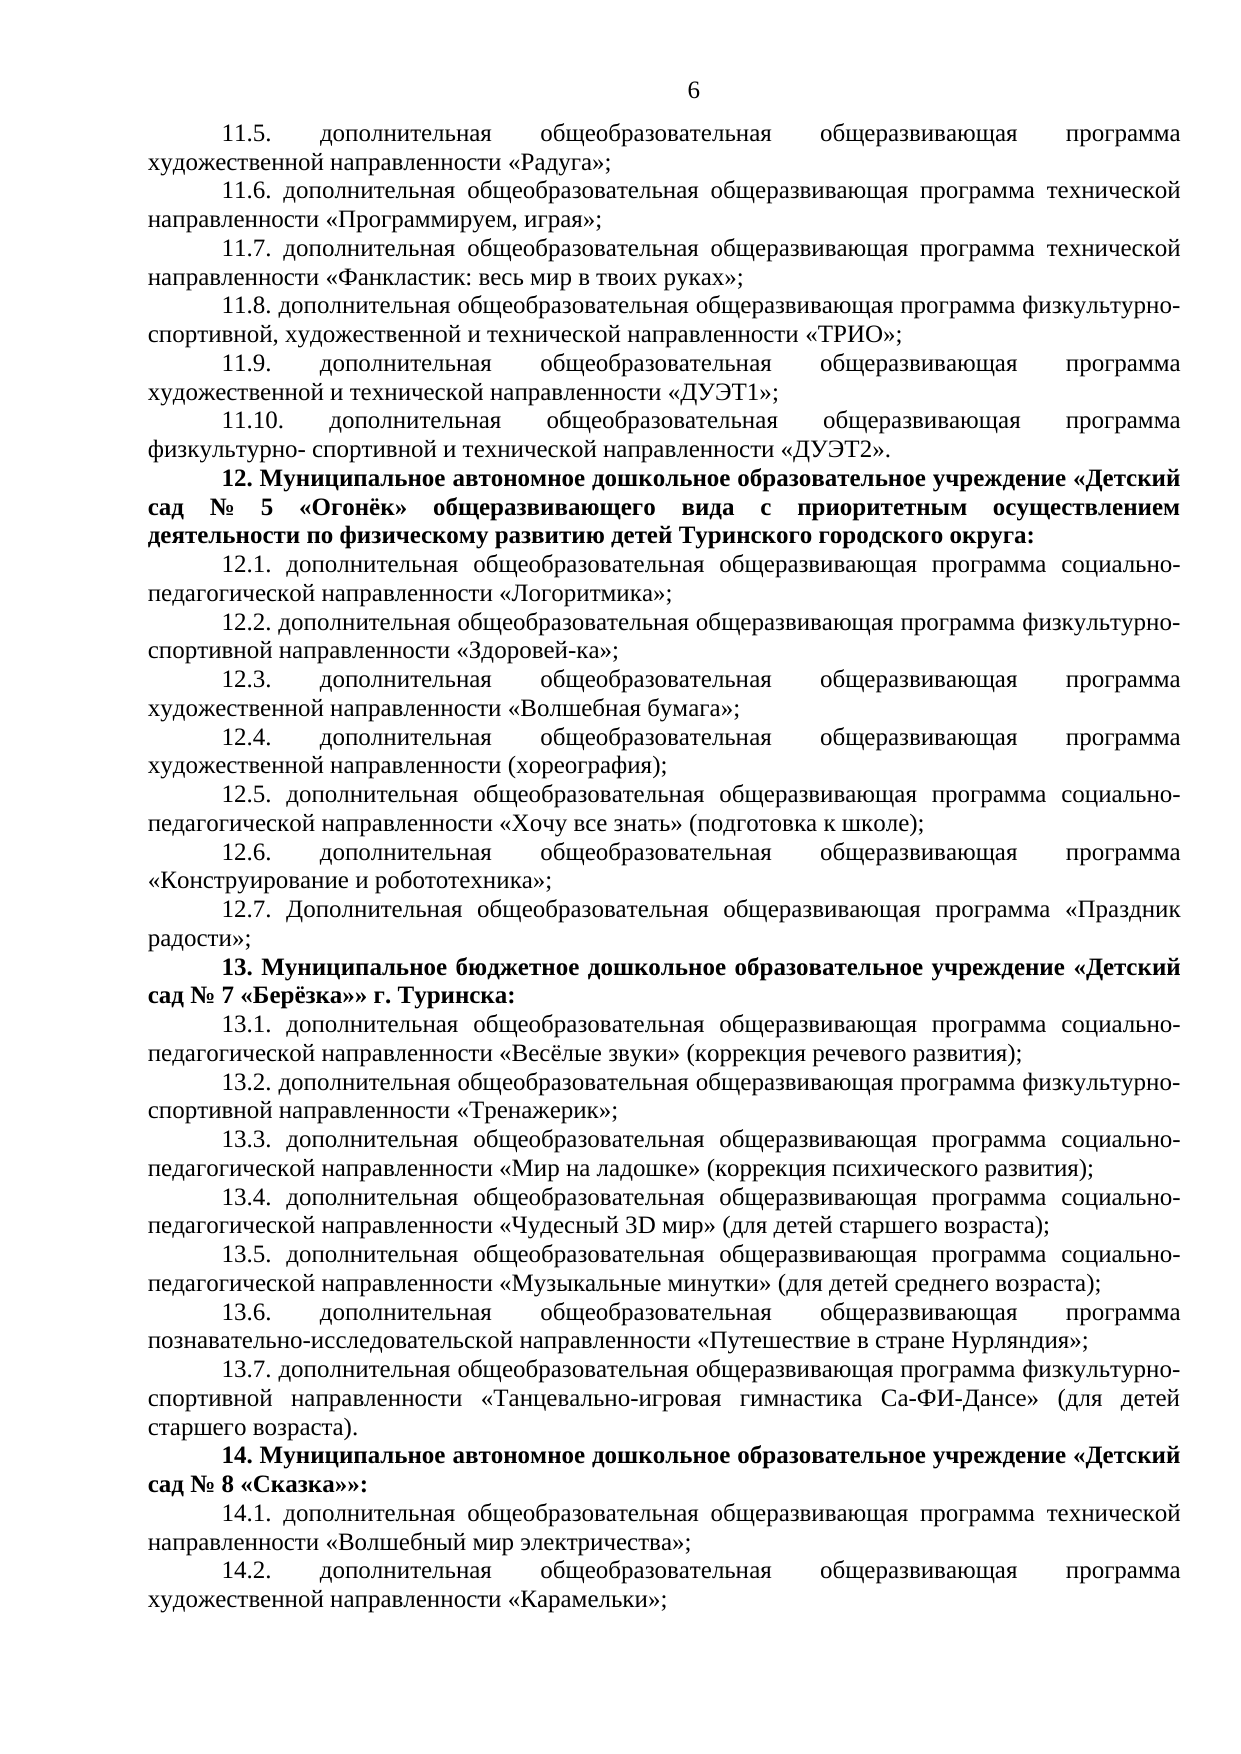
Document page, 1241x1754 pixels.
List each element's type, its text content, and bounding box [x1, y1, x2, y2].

text 11.5. дополнительная общеобразовательная общеразвивающая программа художественной направленности «Радуга»; [148, 118, 1181, 176]
text 13. Муниципальное бюджетное дошкольное образовательное учреждение «Детский сад № 7 «Берёзка»» г. Туринска: [148, 952, 1181, 1009]
text 12. Муниципальное автономное дошкольное образовательное учреждение «Детский сад № 5 «Огонёк» общеразвивающего вида с приоритетным осуществлением деятельности по физическому развитию детей Туринского городского округа: [148, 463, 1181, 549]
text 12.3. дополнительная общеобразовательная общеразвивающая программа художественной направленности «Волшебная бумага»; [148, 664, 1181, 722]
text 13.7. дополнительная общеобразовательная общеразвивающая программа физкультурно-спортивной направленности «Танцевально-игровая гимнастика Са-ФИ-Дансе» (для детей старшего возраста). [148, 1354, 1181, 1441]
text 11.7. дополнительная общеобразовательная общеразвивающая программа технической направленности «Фанкластик: весь мир в твоих руках»; [148, 233, 1181, 291]
text 14. Муниципальное автономное дошкольное образовательное учреждение «Детский сад № 8 «Сказка»»: [148, 1441, 1181, 1498]
text 12.1. дополнительная общеобразовательная общеразвивающая программа социально-педагогической направленности «Логоритмика»; [148, 549, 1181, 607]
text 11.9. дополнительная общеобразовательная общеразвивающая программа художественной и технической направленности «ДУЭТ1»; [148, 348, 1181, 406]
text 14.1. дополнительная общеобразовательная общеразвивающая программа технической направленности «Волшебный мир электричества»; [148, 1498, 1181, 1556]
text 11.6. дополнительная общеобразовательная общеразвивающая программа технической направленности «Программируем, играя»; [148, 176, 1181, 233]
text 12.5. дополнительная общеобразовательная общеразвивающая программа социально-педагогической направленности «Хочу все знать» (подготовка к школе); [148, 779, 1181, 837]
text 11.8. дополнительная общеобразовательная общеразвивающая программа физкультурно- спортивной, художественной и технической направленности «ТРИО»; [148, 291, 1181, 348]
text 12.2. дополнительная общеобразовательная общеразвивающая программа физкультурно-спортивной направленности «Здоровей-ка»; [148, 607, 1181, 664]
text 13.2. дополнительная общеобразовательная общеразвивающая программа физкультурно-спортивной направленности «Тренажерик»; [148, 1067, 1181, 1124]
text 13.3. дополнительная общеобразовательная общеразвивающая программа социально-педагогической направленности «Мир на ладошке» (коррекция психического развития); [148, 1124, 1181, 1182]
text 12.7. Дополнительная общеобразовательная общеразвивающая программа «Праздник радости»; [148, 894, 1181, 952]
text 13.4. дополнительная общеобразовательная общеразвивающая программа социально-педагогической направленности «Чудесный 3D мир» (для детей старшего возраста); [148, 1182, 1181, 1239]
text 13.5. дополнительная общеобразовательная общеразвивающая программа социально-педагогической направленности «Музыкальные минутки» (для детей среднего возраста); [148, 1239, 1181, 1297]
text 12.4. дополнительная общеобразовательная общеразвивающая программа художественной направленности (хореография); [148, 722, 1181, 779]
text 11.10. дополнительная общеобразовательная общеразвивающая программа физкультурно- спортивной и технической направленности «ДУЭТ2». [148, 406, 1181, 463]
text 12.6. дополнительная общеобразовательная общеразвивающая программа «Конструирование и робототехника»; [148, 837, 1181, 894]
text 13.1. дополнительная общеобразовательная общеразвивающая программа социально-педагогической направленности «Весёлые звуки» (коррекция речевого развития); [148, 1009, 1181, 1067]
text 13.6. дополнительная общеобразовательная общеразвивающая программа познавательно-исследовательской направленности «Путешествие в стране Нурляндия»; [148, 1297, 1181, 1354]
text 14.2. дополнительная общеобразовательная общеразвивающая программа художественной направленности «Карамельки»; [148, 1556, 1181, 1613]
